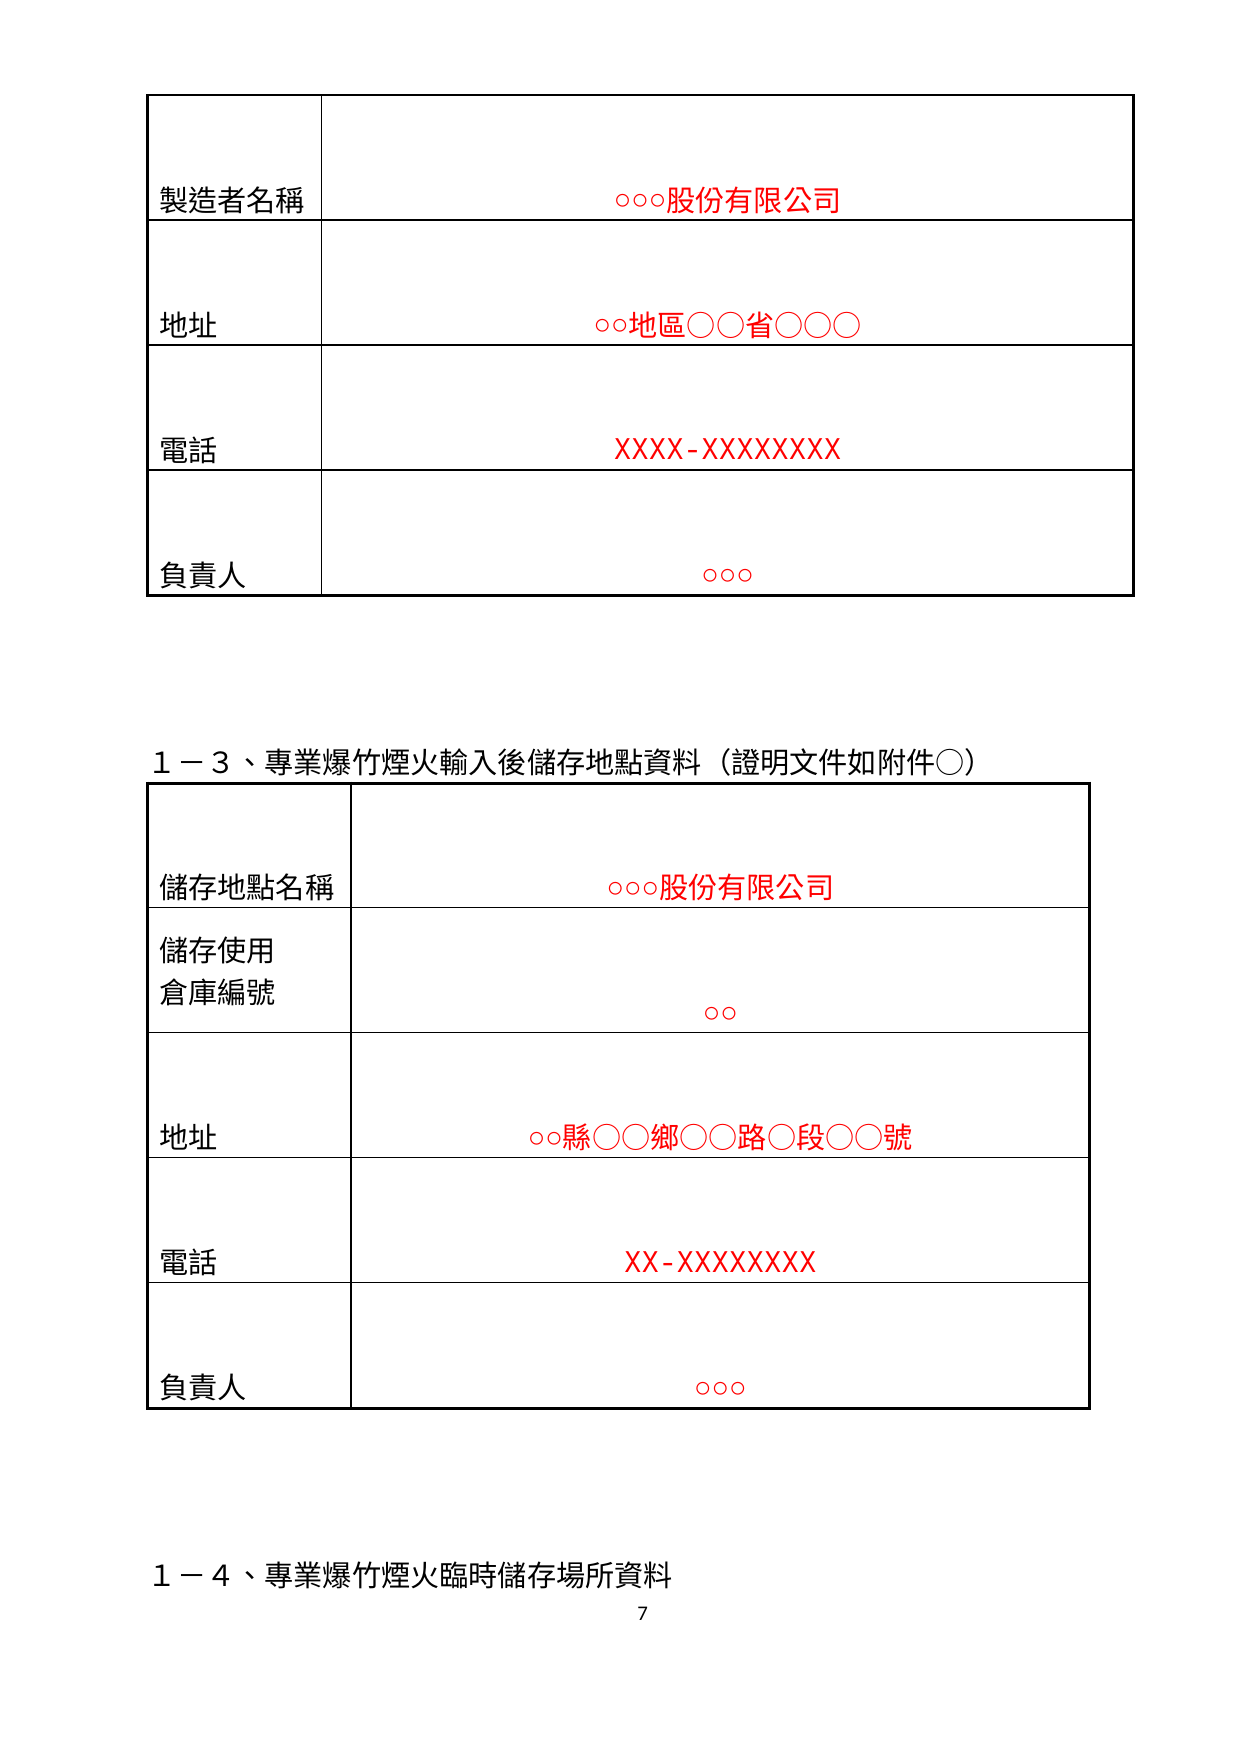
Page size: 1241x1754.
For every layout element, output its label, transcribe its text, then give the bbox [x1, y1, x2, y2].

table_cell XX-XXXXXXXX [352, 1158, 1088, 1282]
table_cell ○○縣○○鄉○○路○段○○號 [352, 1033, 1088, 1157]
table_header 儲存地點名稱 [149, 785, 350, 907]
text １－４、專業爆竹煙火臨時儲存場所資料 [148, 1532, 1137, 1594]
table_cell 地址 [149, 1033, 350, 1157]
table_cell 負責人 [149, 1283, 350, 1407]
table_cell ○○○ [352, 1283, 1088, 1407]
table_cell 電話 [149, 1158, 350, 1282]
table_cell ○○地區○○省○○○ [322, 221, 1132, 344]
table_cell 地址 [149, 221, 321, 344]
table_cell ○○○股份有限公司 [322, 96, 1132, 219]
table_cell 負責人 [149, 471, 321, 594]
table_cell 電話 [149, 346, 321, 469]
table_cell ○○○ [322, 471, 1132, 594]
table_cell 製造者名稱 [149, 96, 321, 219]
table_cell ○○ [352, 908, 1088, 1032]
table_header ○○○股份有限公司 [352, 785, 1088, 907]
table_cell XXXX-XXXXXXXX [322, 346, 1132, 469]
text １－３、專業爆竹煙火輸入後儲存地點資料（證明文件如附件○） [148, 719, 1137, 782]
table_cell 儲存使用 倉庫編號 [149, 908, 350, 1032]
